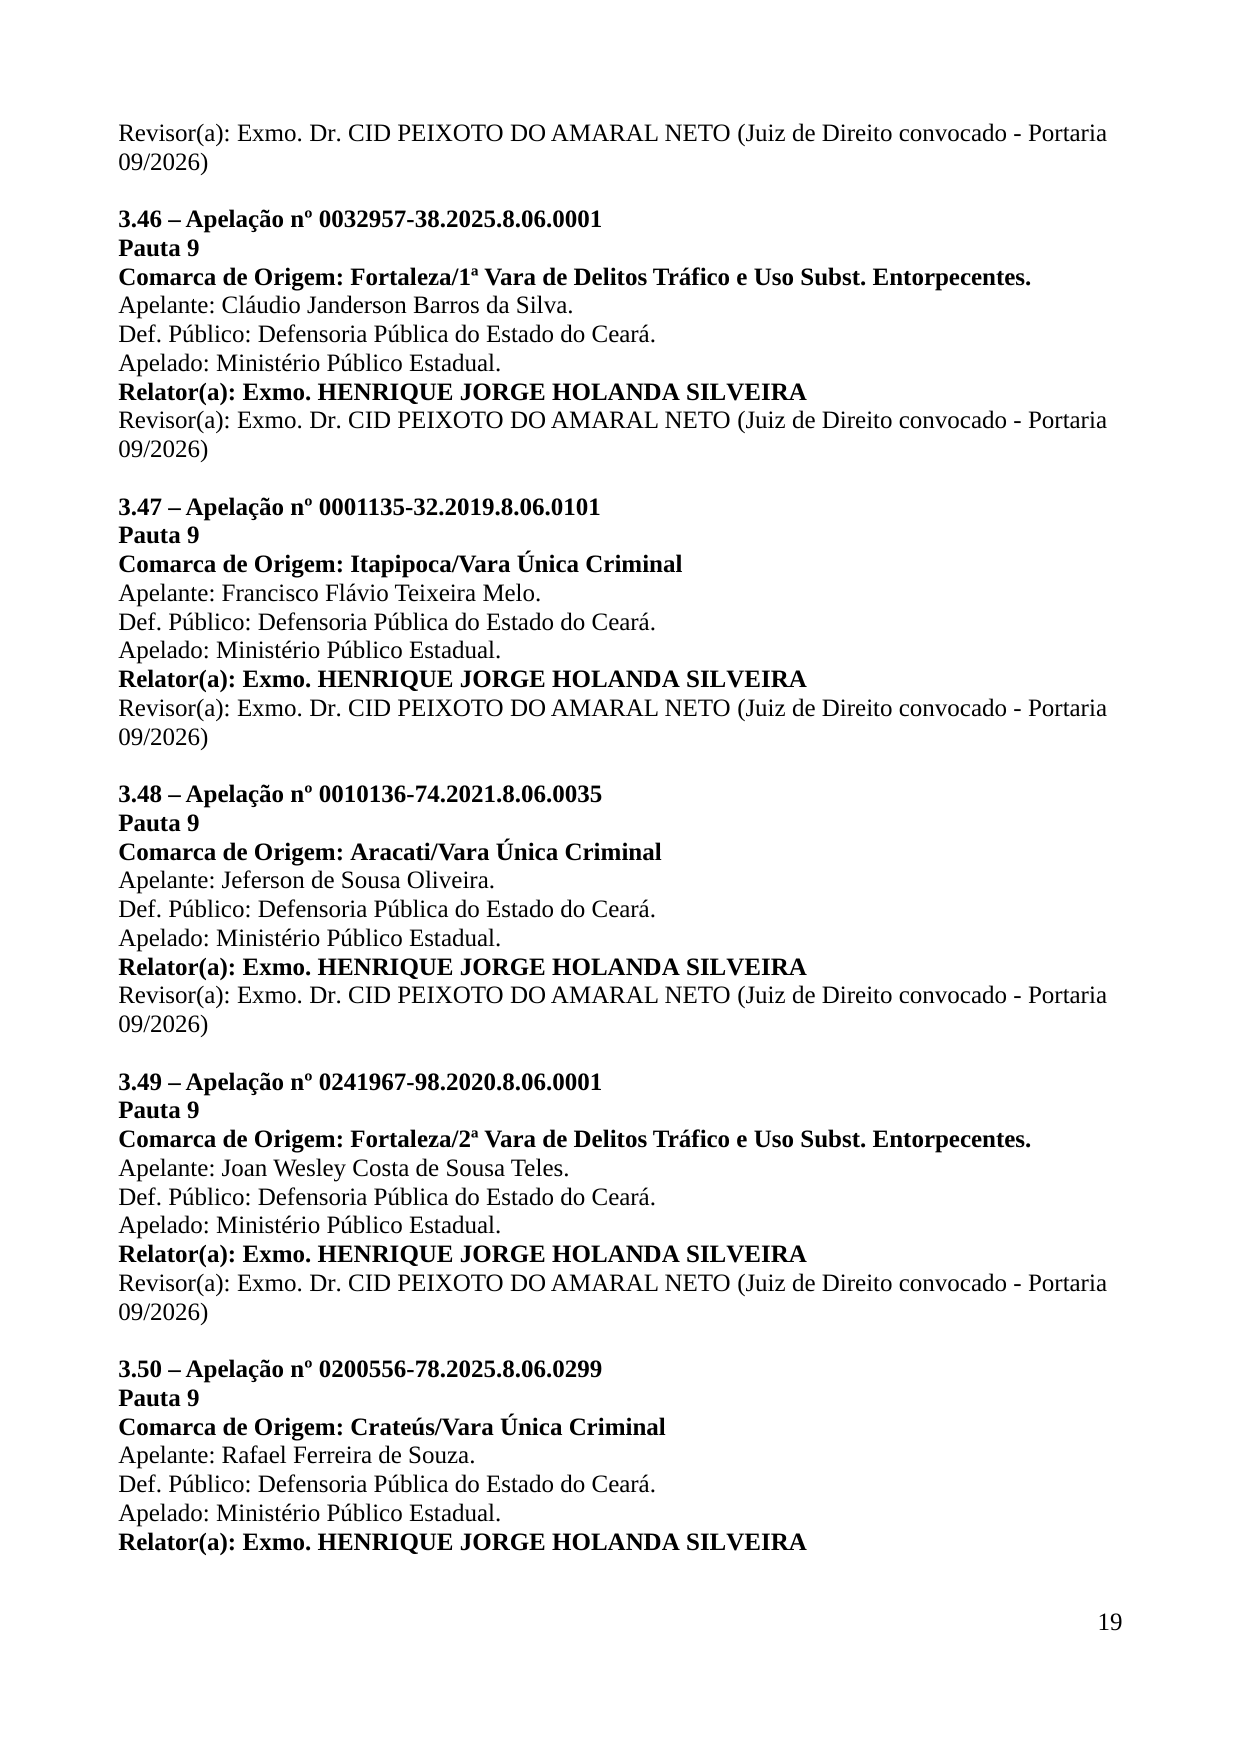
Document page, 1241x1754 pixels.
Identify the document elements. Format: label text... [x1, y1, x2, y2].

text Pauta 9 [118, 1383, 1122, 1412]
text Pauta 9 [118, 233, 1122, 262]
text Apelante: Jeferson de Sousa Oliveira. [118, 866, 1122, 894]
text Comarca de Origem: Fortaleza/2ª Vara de Delitos Tráfico e Uso Subst. Entorpecentes. [118, 1124, 1122, 1153]
text 3.48 – Apelação nº 0010136-74.2021.8.06.0035 [118, 779, 1122, 808]
text Apelado: Ministério Público Estadual. [118, 348, 1122, 377]
text Apelado: Ministério Público Estadual. [118, 923, 1122, 952]
text Relator(a): Exmo. HENRIQUE JORGE HOLANDA SILVEIRA [118, 377, 1122, 406]
text Comarca de Origem: Itapipoca/Vara Única Criminal [118, 549, 1122, 578]
text Pauta 9 [118, 521, 1122, 549]
text Apelante: Francisco Flávio Teixeira Melo. [118, 578, 1122, 607]
text Apelante: Rafael Ferreira de Souza. [118, 1441, 1122, 1469]
text Revisor(a): Exmo. Dr. CID PEIXOTO DO AMARAL NETO (Juiz de Direito convocado - Portaria 09/2026) [118, 406, 1122, 463]
text 3.47 – Apelação nº 0001135-32.2019.8.06.0101 [118, 492, 1122, 521]
text Relator(a): Exmo. HENRIQUE JORGE HOLANDA SILVEIRA [118, 1239, 1122, 1268]
text Revisor(a): Exmo. Dr. CID PEIXOTO DO AMARAL NETO (Juiz de Direito convocado - Portaria 09/2026) [118, 981, 1122, 1038]
text Comarca de Origem: Fortaleza/1ª Vara de Delitos Tráfico e Uso Subst. Entorpecentes. [118, 262, 1122, 291]
text Pauta 9 [118, 1096, 1122, 1124]
text Def. Público: Defensoria Pública do Estado do Ceará. [118, 319, 1122, 348]
text Def. Público: Defensoria Pública do Estado do Ceará. [118, 1469, 1122, 1498]
text 3.46 – Apelação nº 0032957-38.2025.8.06.0001 [118, 204, 1122, 233]
text Revisor(a): Exmo. Dr. CID PEIXOTO DO AMARAL NETO (Juiz de Direito convocado - Portaria 09/2026) [118, 693, 1122, 751]
text Comarca de Origem: Aracati/Vara Única Criminal [118, 837, 1122, 866]
text Apelante: Cláudio Janderson Barros da Silva. [118, 291, 1122, 319]
text Pauta 9 [118, 808, 1122, 837]
text Apelado: Ministério Público Estadual. [118, 1211, 1122, 1239]
text 3.50 – Apelação nº 0200556-78.2025.8.06.0299 [118, 1354, 1122, 1383]
text Revisor(a): Exmo. Dr. CID PEIXOTO DO AMARAL NETO (Juiz de Direito convocado - Portaria 09/2026) [118, 1268, 1122, 1326]
text 3.49 – Apelação nº 0241967-98.2020.8.06.0001 [118, 1067, 1122, 1096]
text Relator(a): Exmo. HENRIQUE JORGE HOLANDA SILVEIRA [118, 1527, 1122, 1556]
text Relator(a): Exmo. HENRIQUE JORGE HOLANDA SILVEIRA [118, 664, 1122, 693]
text Def. Público: Defensoria Pública do Estado do Ceará. [118, 894, 1122, 923]
text Apelado: Ministério Público Estadual. [118, 636, 1122, 664]
text Def. Público: Defensoria Pública do Estado do Ceará. [118, 607, 1122, 636]
text Comarca de Origem: Crateús/Vara Única Criminal [118, 1412, 1122, 1441]
text Revisor(a): Exmo. Dr. CID PEIXOTO DO AMARAL NETO (Juiz de Direito convocado - Portaria 09/2026) [118, 118, 1122, 176]
text Relator(a): Exmo. HENRIQUE JORGE HOLANDA SILVEIRA [118, 952, 1122, 981]
text Def. Público: Defensoria Pública do Estado do Ceará. [118, 1182, 1122, 1211]
text Apelado: Ministério Público Estadual. [118, 1498, 1122, 1527]
text Apelante: Joan Wesley Costa de Sousa Teles. [118, 1153, 1122, 1182]
